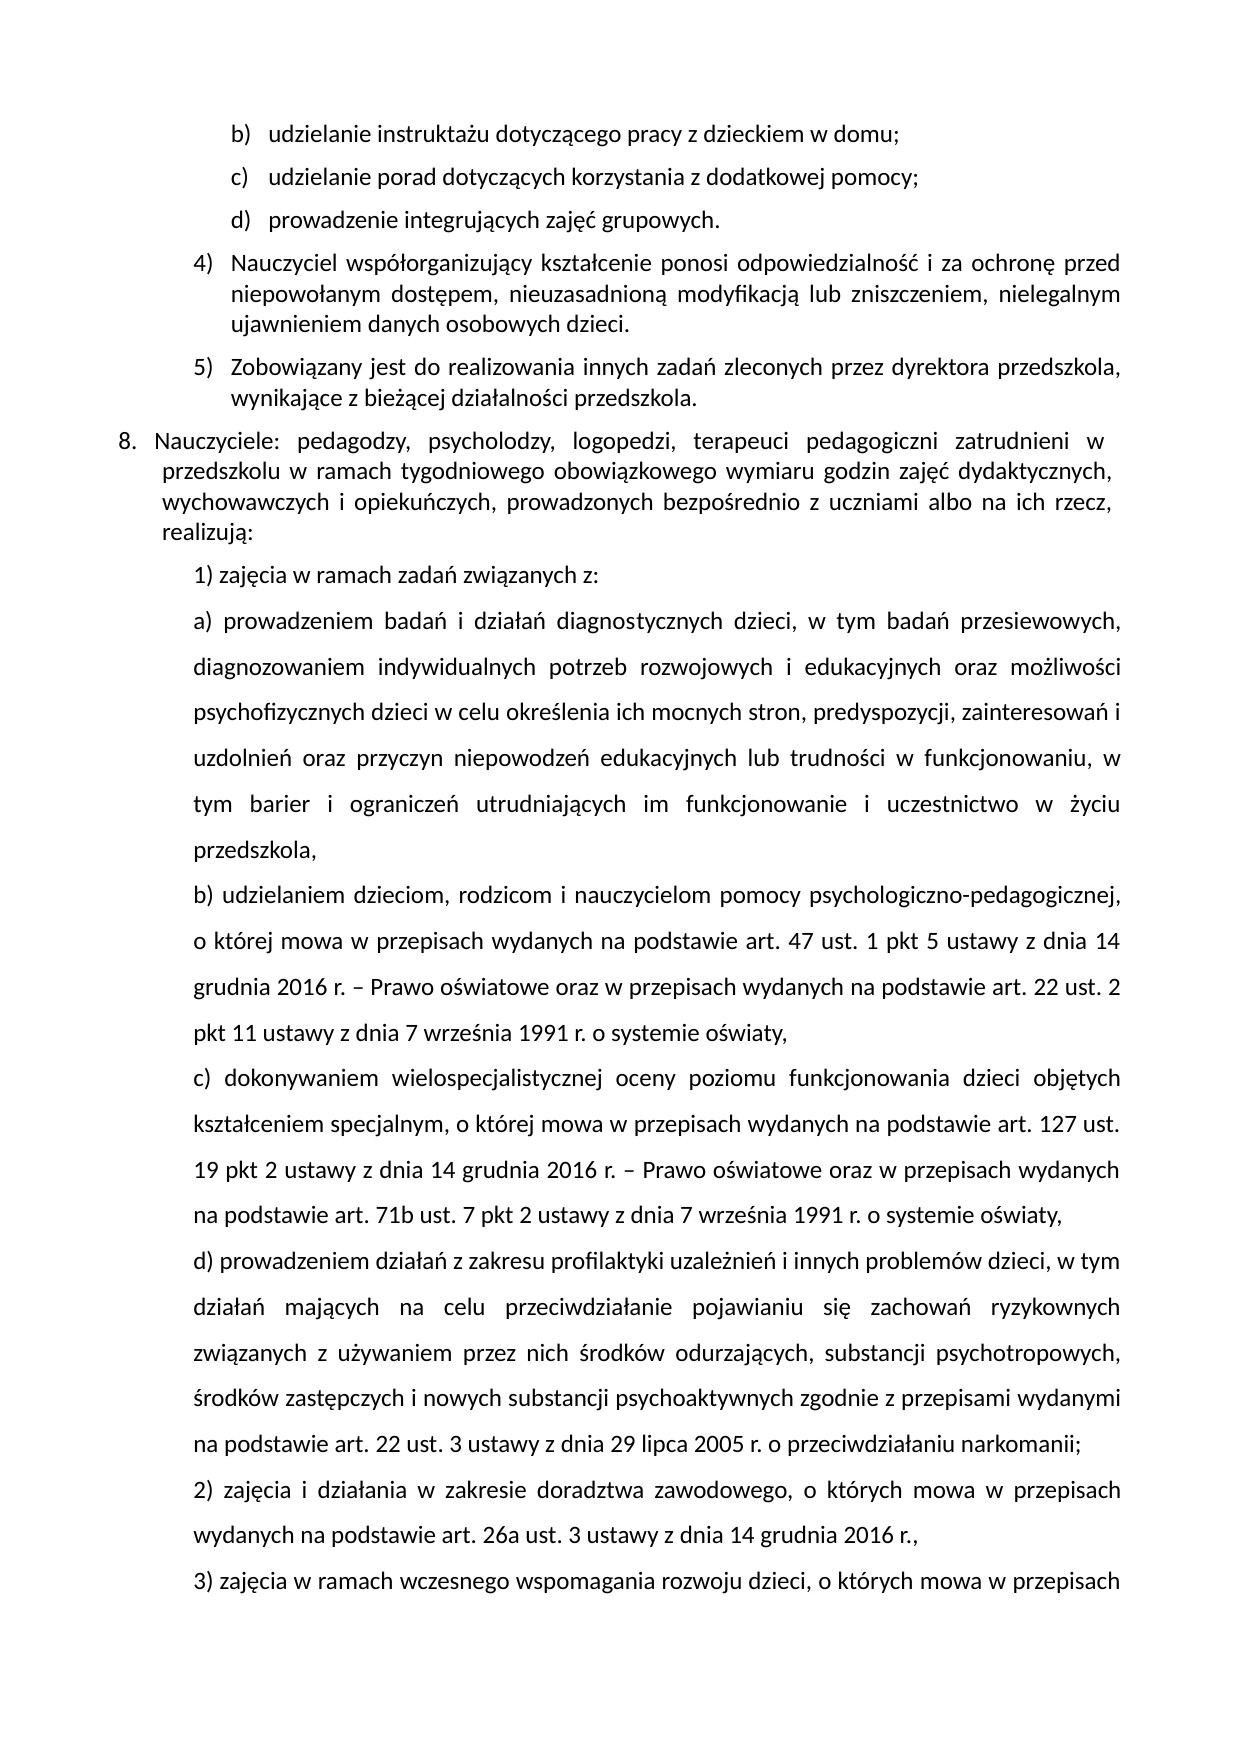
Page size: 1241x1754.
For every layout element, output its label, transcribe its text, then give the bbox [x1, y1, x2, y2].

list udzielanie instruktażu dotyczącego pracy z dzieckiem w domu; [231, 118, 1122, 149]
list udzielanie porad dotyczących korzystania z dodatkowej pomocy; [231, 161, 1122, 192]
list Zobowiązany jest do realizowania innych zadań zleconych przez dyrektora przedszkola, wynikające z bieżącej działalności przedszkola. [193, 351, 1122, 412]
list d) prowadzeniem działań z zakresu profilaktyki uzależnień i innych problemów dzieci, w tym działań mających na celu przeciwdziałanie pojawianiu się zachowań ryzykownych związanych z używaniem przez nich środków odurzających, substancji psychotropowych, środków zastępczych i nowych substancji psychoaktywnych zgodnie z przepisami wydanymi na podstawie art. 22 ust. 3 ustawy z dnia 29 lipca 2005 r. o przeciwdziałaniu narkomanii; [156, 1245, 1122, 1459]
list 2) zajęcia i działania w zakresie doradztwa zawodowego, o których mowa w przepisach wydanych na podstawie art. 26a ust. 3 ustawy z dnia 14 grudnia 2016 r., [156, 1474, 1122, 1550]
list a) prowadzeniem badań i działań diagnostycznych dzieci, w tym badań przesiewowych, diagnozowaniem indywidualnych potrzeb rozwojowych i edukacyjnych oraz możliwości psychofizycznych dzieci w celu określenia ich mocnych stron, predyspozycji, zainteresowań i uzdolnień oraz przyczyn niepowodzeń edukacyjnych lub trudności w funkcjonowaniu, w tym barier i ograniczeń utrudniających im funkcjonowanie i uczestnictwo w życiu przedszkola, b) udzielaniem dzieciom, rodzicom i nauczycielom pomocy psychologiczno-pedagogicznej, o której mowa w przepisach wydanych na podstawie art. 47 ust. 1 pkt 5 ustawy z dnia 14 grudnia 2016 r. – Prawo oświatowe oraz w przepisach wydanych na podstawie art. 22 ust. 2 pkt 11 ustawy z dnia 7 września 1991 r. o systemie oświaty, [156, 605, 1122, 1047]
list c) dokonywaniem wielospecjalistycznej oceny poziomu funkcjonowania dzieci objętych kształceniem specjalnym, o której mowa w przepisach wydanych na podstawie art. 127 ust. 19 pkt 2 ustawy z dnia 14 grudnia 2016 r. – Prawo oświatowe oraz w przepisach wydanych na podstawie art. 71b ust. 7 pkt 2 ustawy z dnia 7 września 1991 r. o systemie oświaty, [156, 1062, 1122, 1230]
text 8. Nauczyciele: pedagodzy, psycholodzy, logopedzi, terapeuci pedagogiczni zatrudnieni w przedszkolu w ramach tygodniowego obowiązkowego wymiaru godzin zajęć dydaktycznych, wychowawczych i opiekuńczych, prowadzonych bezpośrednio z uczniami albo na ich rzecz, realizują: [118, 425, 1122, 547]
list 3) zajęcia w ramach wczesnego wspomagania rozwoju dzieci, o których mowa w przepisach [156, 1565, 1122, 1596]
list Nauczyciel współorganizujący kształcenie ponosi odpowiedzialność i za ochronę przed niepowołanym dostępem, nieuzasadnioną modyfikacją lub zniszczeniem, nielegalnym ujawnieniem danych osobowych dzieci. [193, 247, 1122, 339]
list prowadzenie integrujących zajęć grupowych. [231, 204, 1122, 235]
list 1) zajęcia w ramach zadań związanych z: [156, 559, 1122, 590]
